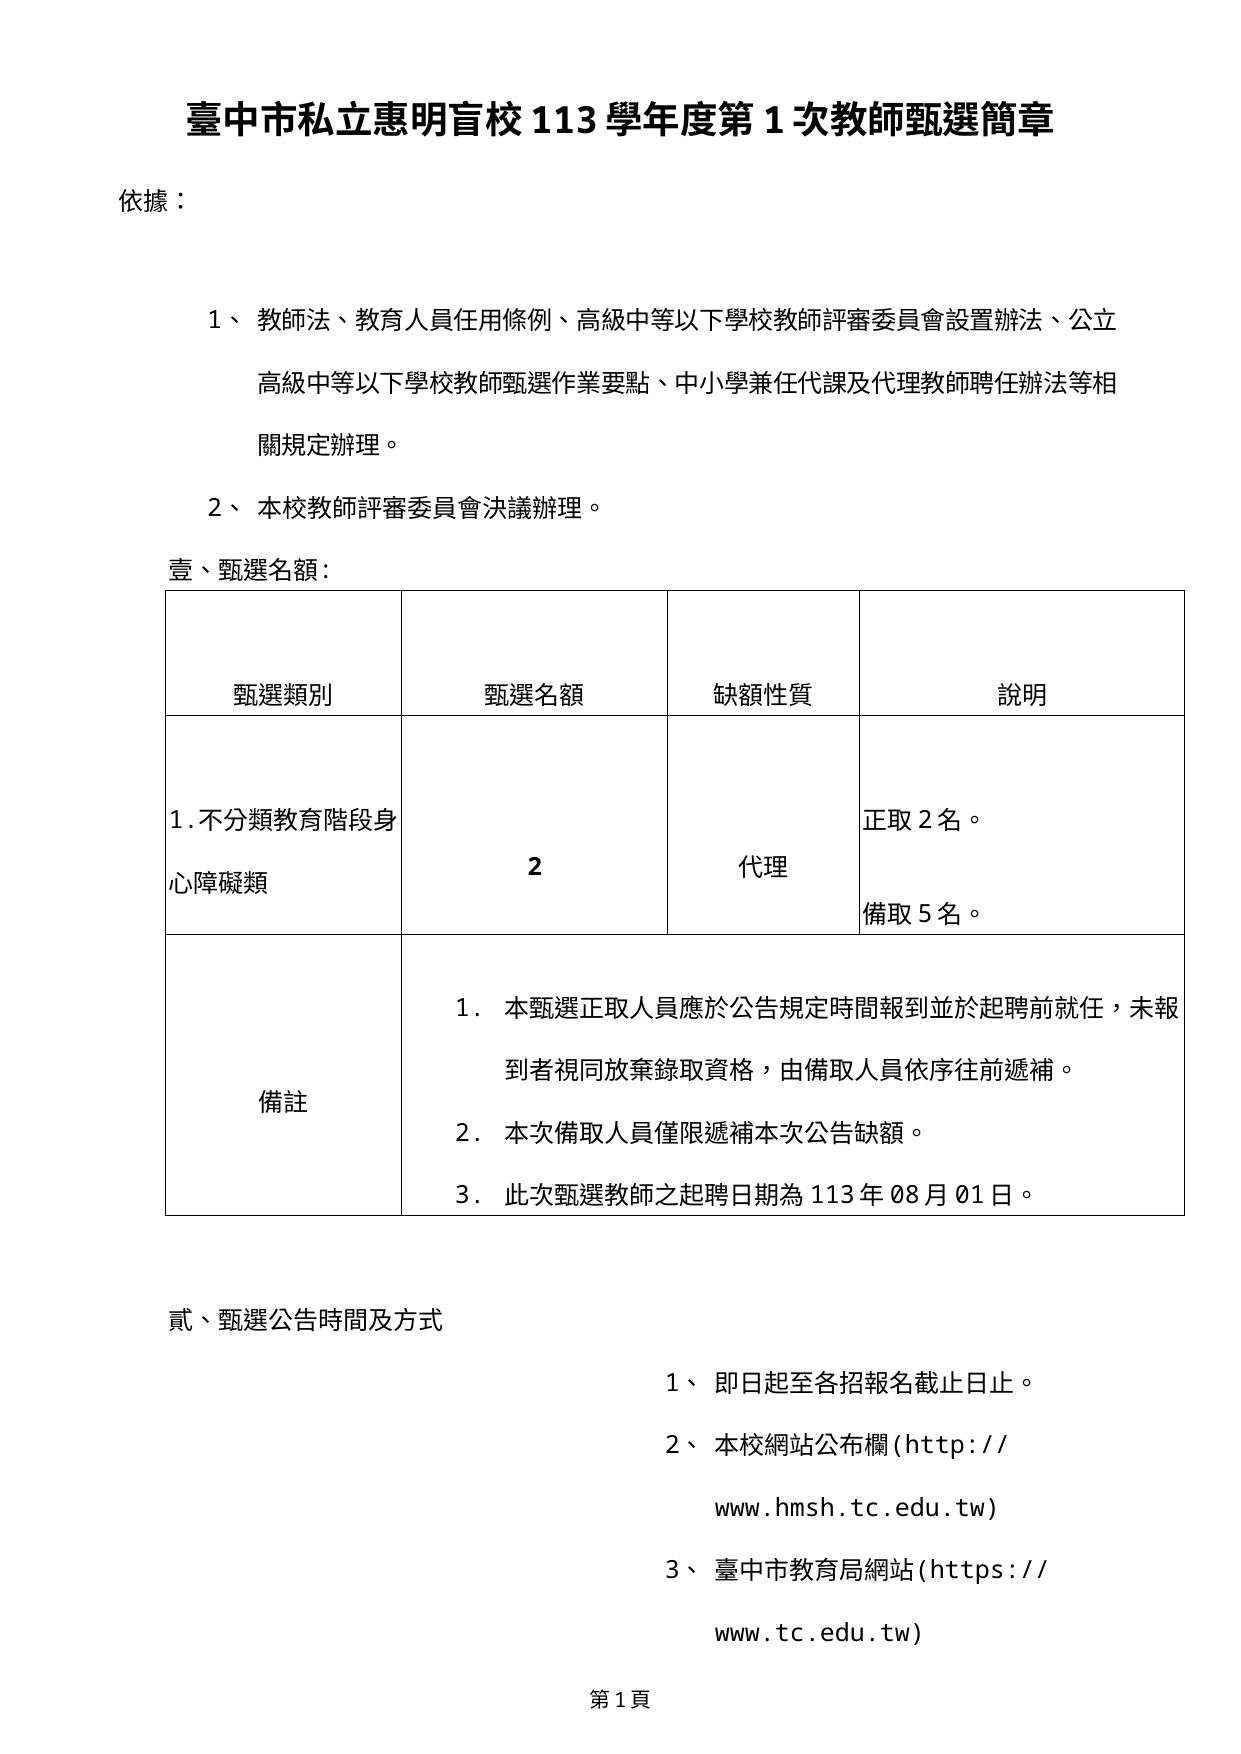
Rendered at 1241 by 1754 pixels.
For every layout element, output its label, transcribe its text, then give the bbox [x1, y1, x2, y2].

table_cell 代理 [668, 716, 859, 933]
table_header 甄選名額 [402, 591, 667, 715]
text 依據： [118, 184, 1122, 216]
table_cell 備註 [166, 935, 401, 1215]
text 臺中市私立惠明盲校113學年度第1次教師甄選簡章 [118, 90, 1122, 144]
table_cell 正取2名。 備取5名。 [860, 716, 1184, 933]
table_header 說明 [860, 591, 1184, 715]
table_cell 2 [402, 716, 667, 933]
list 即日起至各招報名截止日止。 [664, 1340, 1122, 1402]
list 本校教師評審委員會決議辦理。 [207, 465, 1122, 527]
table_cell 1.不分類教育階段身心障礙類 [166, 716, 401, 933]
table_header 缺額性質 [668, 591, 859, 715]
list 教師法、教育人員任用條例、高級中等以下學校教師評審委員會設置辦法、公立高級中等以下學校教師甄選作業要點、中小學兼任代課及代理教師聘任辦法等相關規定辦理。 [207, 277, 1122, 465]
list 甄選名額: [168, 527, 1122, 590]
list 甄選公告時間及方式 [168, 1277, 1122, 1340]
list 臺中市教育局網站(https://www.tc.edu.tw) [664, 1527, 1122, 1652]
list 本校網站公布欄(http://www.hmsh.tc.edu.tw) [664, 1402, 1122, 1527]
table_header 甄選類別 [166, 591, 401, 715]
table_cell 本甄選正取人員應於公告規定時間報到並於起聘前就任，未報到者視同放棄錄取資格，由備取人員依序往前遞補。 本次備取人員僅限遞補本次公告缺額。 此次甄選教師之起聘日期為113年08月01日。 [402, 935, 1184, 1215]
